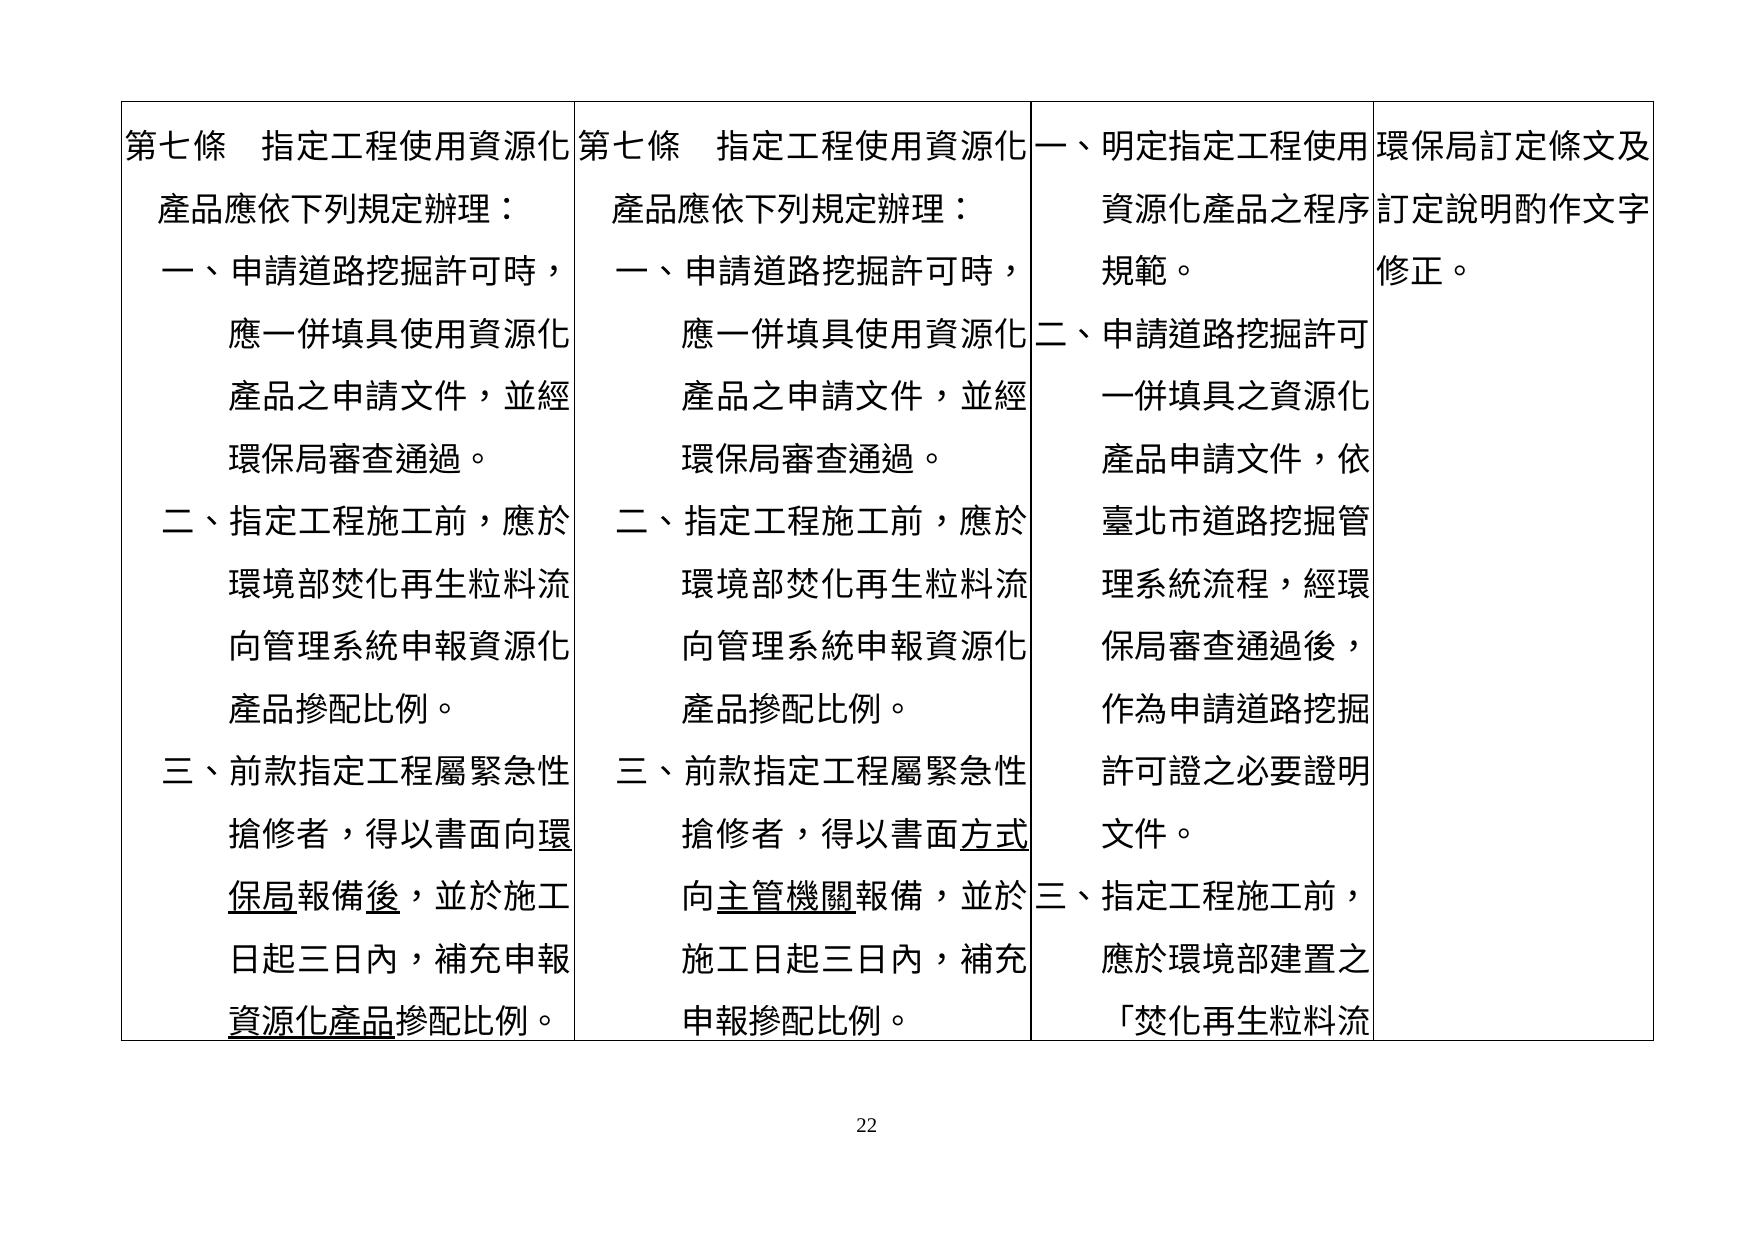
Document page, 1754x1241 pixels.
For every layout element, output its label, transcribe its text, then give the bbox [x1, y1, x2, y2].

table_cell 第七條 指定工程使用資源化產品應依下列規定辦理： 一、申請道路挖掘許可時，應一併填具使用資源化產品之申請文件，並經環保局審查通過。 二、指定工程施工前，應於環境部焚化再生粒料流向管理系統申報資源化產品摻配比例。 三、前款指定工程屬緊急性搶修者，得以書面方式向主管機關報備，並於施工日起三日內，補充申報摻配比例。 [575, 102, 1030, 1040]
table_cell 第七條 指定工程使用資源化產品應依下列規定辦理： 一、申請道路挖掘許可時，應一併填具使用資源化產品之申請文件，並經環保局審查通過。 二、指定工程施工前，應於環境部焚化再生粒料流向管理系統申報資源化產品摻配比例。 三、前款指定工程屬緊急性搶修者，得以書面向環保局報備後，並於施工日起三日內，補充申報資源化產品摻配比例。 [122, 102, 574, 1040]
table_cell 環保局訂定條文及訂定說明酌作文字修正。 [1374, 102, 1653, 1040]
table_cell 一、明定指定工程使用資源化產品之程序規範。 二、申請道路挖掘許可一併填具之資源化產品申請文件，依臺北市道路挖掘管理系統流程，經環保局審查通過後，作為申請道路挖掘許可證之必要證明文件。 三、指定工程施工前，應於環境部建置之「焚化再生粒料流 [1032, 102, 1373, 1040]
